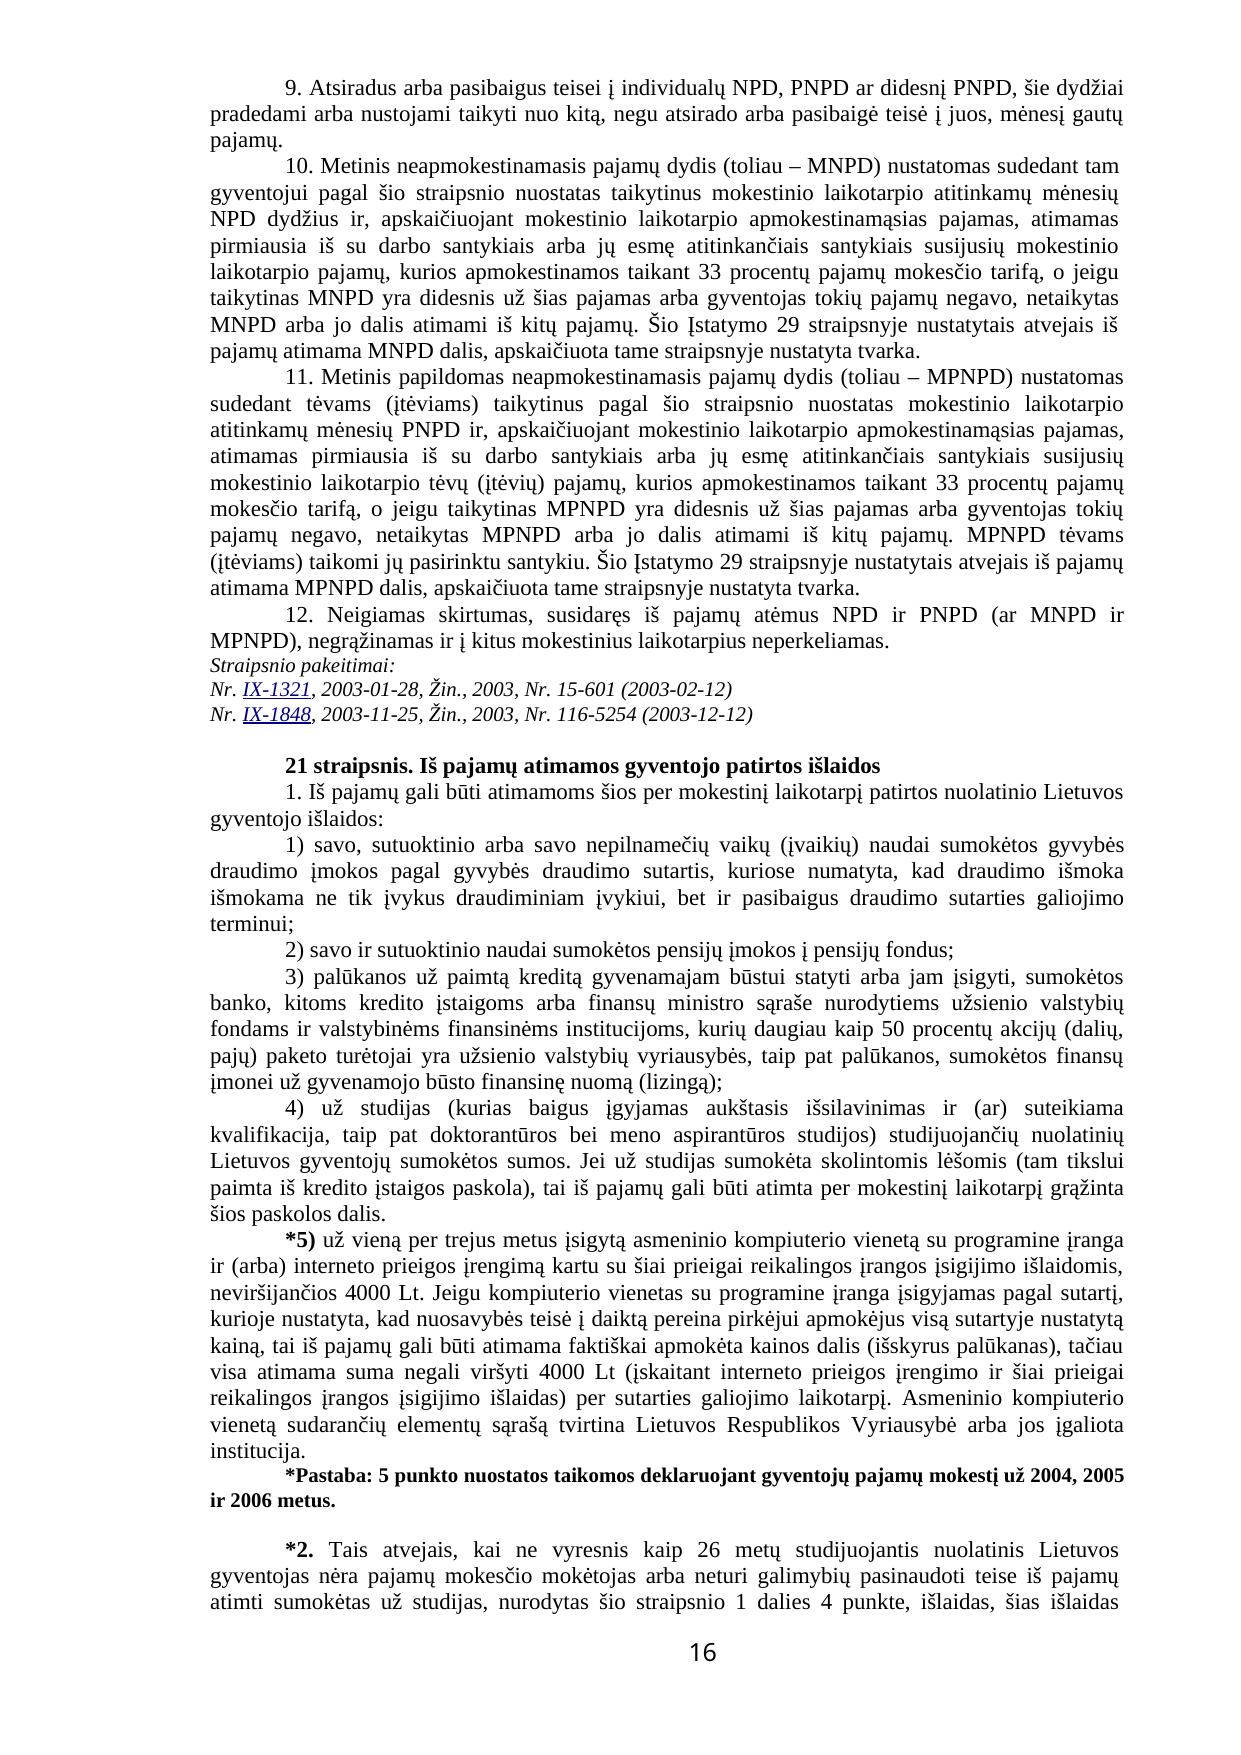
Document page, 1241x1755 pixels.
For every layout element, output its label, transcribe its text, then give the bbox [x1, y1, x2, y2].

text 3) palūkanos už paimtą kreditą gyvenamajam būstui statyti arba jam įsigyti, sumokėtos banko, kitoms kredito įstaigoms arba finansų ministro sąraše nurodytiems užsienio valstybių fondams ir valstybinėms finansinėms institucijoms, kurių daugiau kaip 50 procentų akcijų (dalių, pajų) paketo turėtojai yra užsienio valstybių vyriausybės, taip pat palūkanos, sumokėtos finansų įmonei už gyvenamojo būsto finansinę nuomą (lizingą); [210, 963, 1126, 1094]
text *5) už vieną per trejus metus įsigytą asmeninio kompiuterio vienetą su programine įranga ir (arba) interneto prieigos įrengimą kartu su šiai prieigai reikalingos įrangos įsigijimo išlaidomis, neviršijančios 4000 Lt. Jeigu kompiuterio vienetas su programine įranga įsigyjamas pagal sutartį, kurioje nustatyta, kad nuosavybės teisė į daiktą pereina pirkėjui apmokėjus visą sutartyje nustatytą kainą, tai iš pajamų gali būti atimama faktiškai apmokėta kainos dalis (išskyrus palūkanas), tačiau visa atimama suma negali viršyti 4000 Lt (įskaitant interneto prieigos įrengimo ir šiai prieigai reikalingos įrangos įsigijimo išlaidas) per sutarties galiojimo laikotarpį. Asmeninio kompiuterio vienetą sudarančių elementų sąrašą tvirtina Lietuvos Respublikos Vyriausybė arba jos įgaliota institucija. [210, 1226, 1126, 1463]
text 2) savo ir sutuoktinio naudai sumokėtos pensijų įmokos į pensijų fondus; [210, 936, 1126, 963]
text 21 straipsnis. Iš pajamų atimamos gyventojo patirtos išlaidos [210, 752, 1126, 778]
text *Pastaba: 5 punkto nuostatos taikomos deklaruojant gyventojų pajamų mokestį už 2004, 2005 ir 2006 metus. [210, 1463, 1126, 1512]
text Straipsnio pakeitimai: [210, 653, 1126, 677]
text Nr. IX-1848, 2003-11-25, Žin., 2003, Nr. 116-5254 (2003-12-12) [210, 701, 1120, 726]
text 1) savo, sutuoktinio arba savo nepilnamečių vaikų (įvaikių) naudai sumokėtos gyvybės draudimo įmokos pagal gyvybės draudimo sutartis, kuriose numatyta, kad draudimo išmoka išmokama ne tik įvykus draudiminiam įvykiui, bet ir pasibaigus draudimo sutarties galiojimo terminui; [210, 831, 1126, 936]
text 12. Neigiamas skirtumas, susidaręs iš pajamų atėmus NPD ir PNPD (ar MNPD ir MPNPD), negrąžinamas ir į kitus mokestinius laikotarpius neperkeliamas. [210, 601, 1126, 653]
text 9. Atsiradus arba pasibaigus teisei į individualų NPD, PNPD ar didesnį PNPD, šie dydžiai pradedami arba nustojami taikyti nuo kitą, negu atsirado arba pasibaigė teisė į juos, mėnesį gautų pajamų. [210, 73, 1126, 153]
text *2. Tais atvejais, kai ne vyresnis kaip 26 metų studijuojantis nuolatinis Lietuvos gyventojas nėra pajamų mokesčio mokėtojas arba neturi galimybių pasinaudoti teise iš pajamų atimti sumokėtas už studijas, nurodytas šio straipsnio 1 dalies 4 punkte, išlaidas, šias išlaidas [210, 1536, 1120, 1615]
text 4) už studijas (kurias baigus įgyjamas aukštasis išsilavinimas ir (ar) suteikiama kvalifikacija, taip pat doktorantūros bei meno aspirantūros studijos) studijuojančių nuolatinių Lietuvos gyventojų sumokėtos sumos. Jei už studijas sumokėta skolintomis lėšomis (tam tikslui paimta iš kredito įstaigos paskola), tai iš pajamų gali būti atimta per mokestinį laikotarpį grąžinta šios paskolos dalis. [210, 1094, 1126, 1226]
text Nr. IX-1321, 2003-01-28, Žin., 2003, Nr. 15-601 (2003-02-12) [210, 677, 1120, 701]
text 11. Metinis papildomas neapmokestinamasis pajamų dydis (toliau – MPNPD) nustatomas sudedant tėvams (įtėviams) taikytinus pagal šio straipsnio nuostatas mokestinio laikotarpio atitinkamų mėnesių PNPD ir, apskaičiuojant mokestinio laikotarpio apmokestinamąsias pajamas, atimamas pirmiausia iš su darbo santykiais arba jų esmę atitinkančiais santykiais susijusių mokestinio laikotarpio tėvų (įtėvių) pajamų, kurios apmokestinamos taikant 33 procentų pajamų mokesčio tarifą, o jeigu taikytinas MPNPD yra didesnis už šias pajamas arba gyventojas tokių pajamų negavo, netaikytas MPNPD arba jo dalis atimami iš kitų pajamų. MPNPD tėvams (įtėviams) taikomi jų pasirinktu santykiu. Šio Įstatymo 29 straipsnyje nustatytais atvejais iš pajamų atimama MPNPD dalis, apskaičiuota tame straipsnyje nustatyta tvarka. [210, 363, 1126, 601]
text 10. Metinis neapmokestinamasis pajamų dydis (toliau – MNPD) nustatomas sudedant tam gyventojui pagal šio straipsnio nuostatas taikytinus mokestinio laikotarpio atitinkamų mėnesių NPD dydžius ir, apskaičiuojant mokestinio laikotarpio apmokestinamąsias pajamas, atimamas pirmiausia iš su darbo santykiais arba jų esmę atitinkančiais santykiais susijusių mokestinio laikotarpio pajamų, kurios apmokestinamos taikant 33 procentų pajamų mokesčio tarifą, o jeigu taikytinas MNPD yra didesnis už šias pajamas arba gyventojas tokių pajamų negavo, netaikytas MNPD arba jo dalis atimami iš kitų pajamų. Šio Įstatymo 29 straipsnyje nustatytais atvejais iš pajamų atimama MNPD dalis, apskaičiuota tame straipsnyje nustatyta tvarka. [210, 153, 1120, 363]
text 1. Iš pajamų gali būti atimamoms šios per mokestinį laikotarpį patirtos nuolatinio Lietuvos gyventojo išlaidos: [210, 778, 1126, 831]
